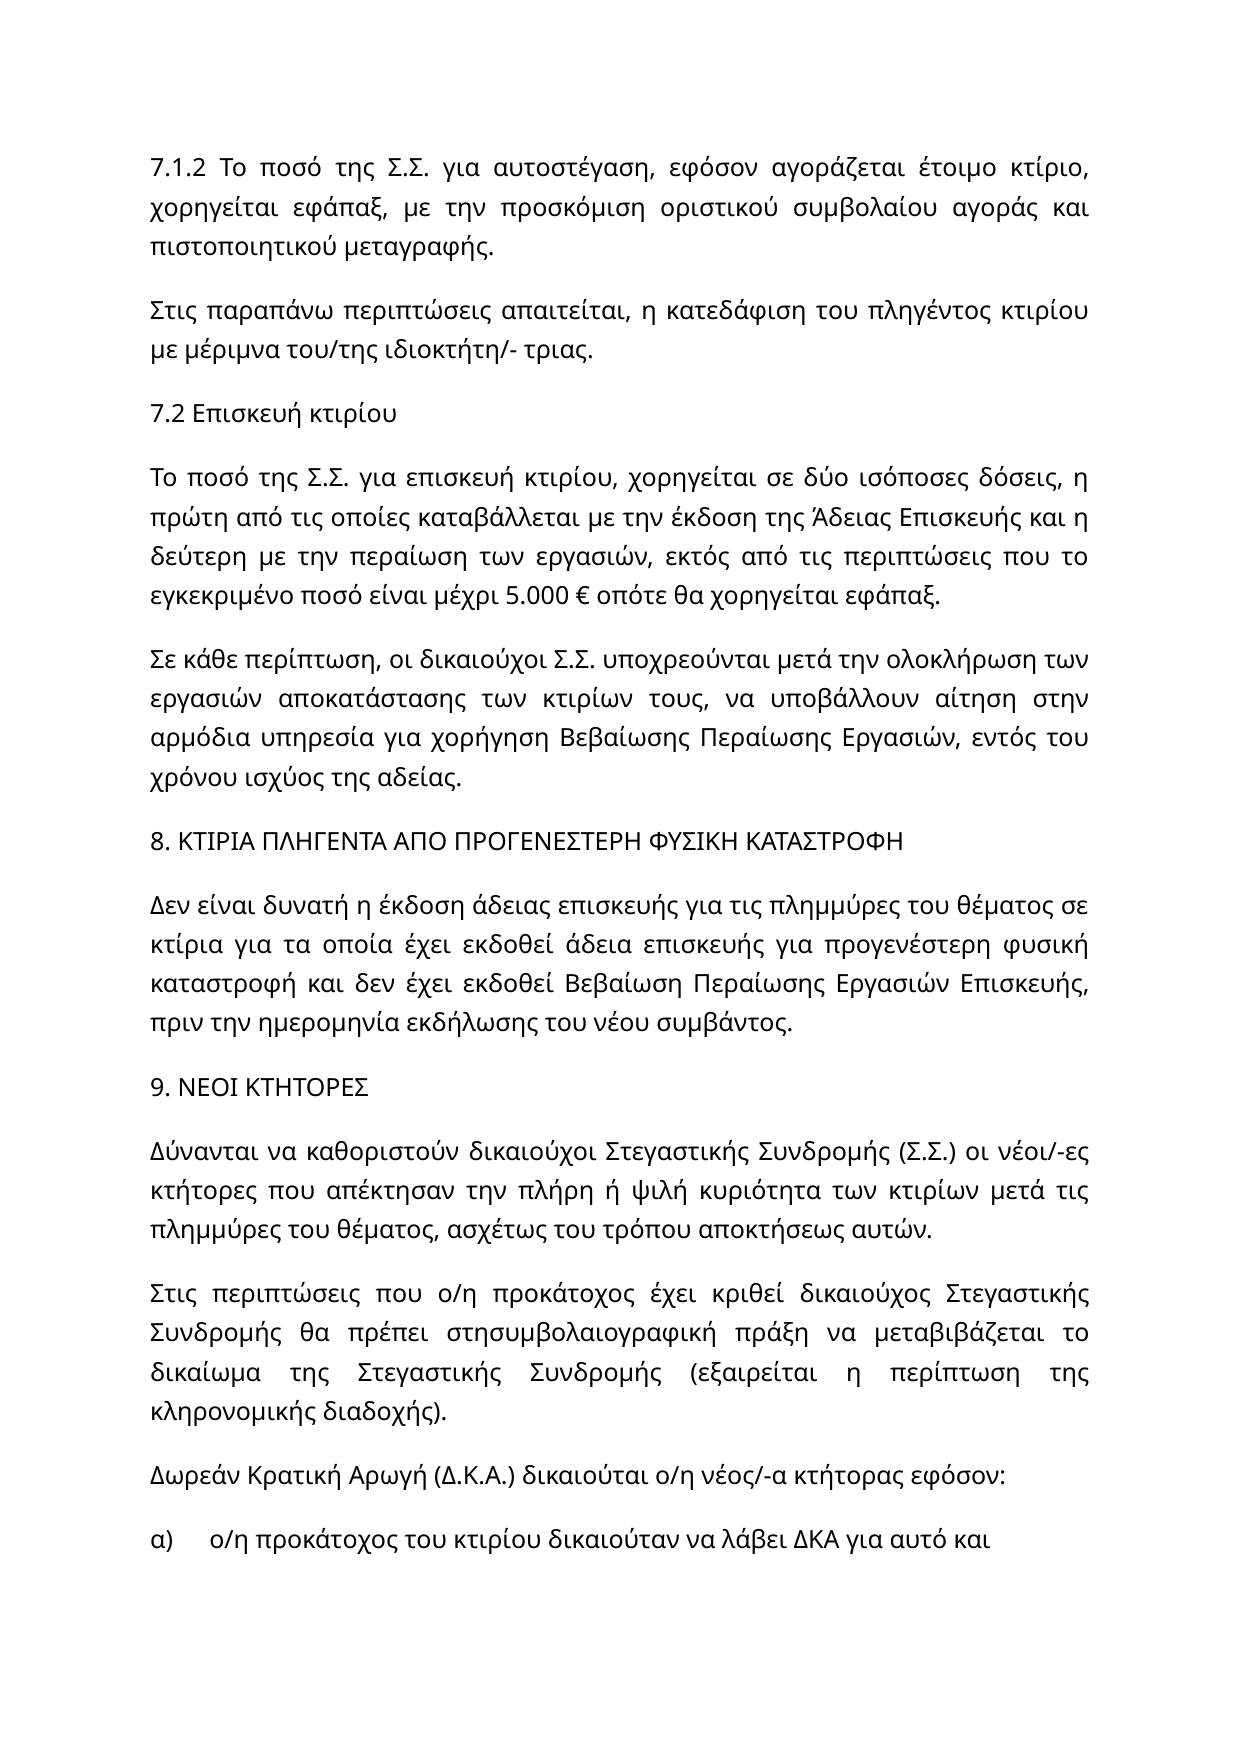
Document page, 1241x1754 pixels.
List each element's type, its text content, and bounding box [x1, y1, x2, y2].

text Δεν είναι δυνατή η έκδοση άδειας επισκευής για τις πλημμύρες του θέματος σε κτίρια για τα οποία έχει εκδοθεί άδεια επισκευής για προγενέστερη φυσική καταστροφή και δεν έχει εκδοθεί Βεβαίωση Περαίωσης Εργασιών Επισκευής, πριν την ημερομηνία εκδήλωσης του νέου συμβάντος. [150, 887, 1090, 1039]
list α) ο/η προκάτοχος του κτιρίου δικαιούταν να λάβει ΔΚΑ για αυτό και [150, 1522, 1090, 1556]
text Στις παραπάνω περιπτώσεις απαιτείται, η κατεδάφιση του πληγέντος κτιρίου με μέριμνα του/της ιδιοκτήτη/- τριας. [150, 292, 1090, 366]
text Δύνανται να καθοριστούν δικαιούχοι Στεγαστικής Συνδρομής (Σ.Σ.) οι νέοι/-ες κτήτορες που απέκτησαν την πλήρη ή ψιλή κυριότητα των κτιρίων μετά τις πλημμύρες του θέματος, ασχέτως του τρόπου αποκτήσεως αυτών. [150, 1133, 1090, 1246]
text Σε κάθε περίπτωση, οι δικαιούχοι Σ.Σ. υποχρεούνται μετά την ολοκλήρωση των εργασιών αποκατάστασης των κτιρίων τους, να υποβάλλουν αίτηση στην αρμόδια υπηρεσία για χορήγηση Βεβαίωσης Περαίωσης Εργασιών, εντός του χρόνου ισχύος της αδείας. [150, 642, 1090, 793]
text 8. ΚΤΙΡΙΑ ΠΛΗΓΕΝΤΑ ΑΠΟ ΠΡΟΓΕΝΕΣΤΕΡΗ ΦΥΣΙΚΗ ΚΑΤΑΣΤΡΟΦΗ [150, 823, 1090, 857]
text 7.2 Επισκευή κτιρίου [150, 396, 1090, 430]
text 7.1.2 Το ποσό της Σ.Σ. για αυτοστέγαση, εφόσον αγοράζεται έτοιμο κτίριο, χορηγείται εφάπαξ, με την προσκόμιση οριστικού συμβολαίου αγοράς και πιστοποιητικού μεταγραφής. [150, 150, 1090, 262]
text Στις περιπτώσεις που ο/η προκάτοχος έχει κριθεί δικαιούχος Στεγαστικής Συνδρομής θα πρέπει στησυμβολαιογραφική πράξη να μεταβιβάζεται το δικαίωμα της Στεγαστικής Συνδρομής (εξαιρείται η περίπτωση της κληρονομικής διαδοχής). [150, 1276, 1090, 1427]
text 9. ΝΕΟΙ ΚΤΗΤΟΡΕΣ [150, 1069, 1090, 1103]
text Δωρεάν Κρατική Αρωγή (Δ.Κ.Α.) δικαιούται ο/η νέος/-α κτήτορας εφόσον: [150, 1457, 1090, 1492]
text Το ποσό της Σ.Σ. για επισκευή κτιρίου, χορηγείται σε δύο ισόποσες δόσεις, η πρώτη από τις οποίες καταβάλλεται με την έκδοση της Άδειας Επισκευής και η δεύτερη με την περαίωση των εργασιών, εκτός από τις περιπτώσεις που το εγκεκριμένο ποσό είναι μέχρι 5.000 € οπότε θα χορηγείται εφάπαξ. [150, 460, 1090, 612]
